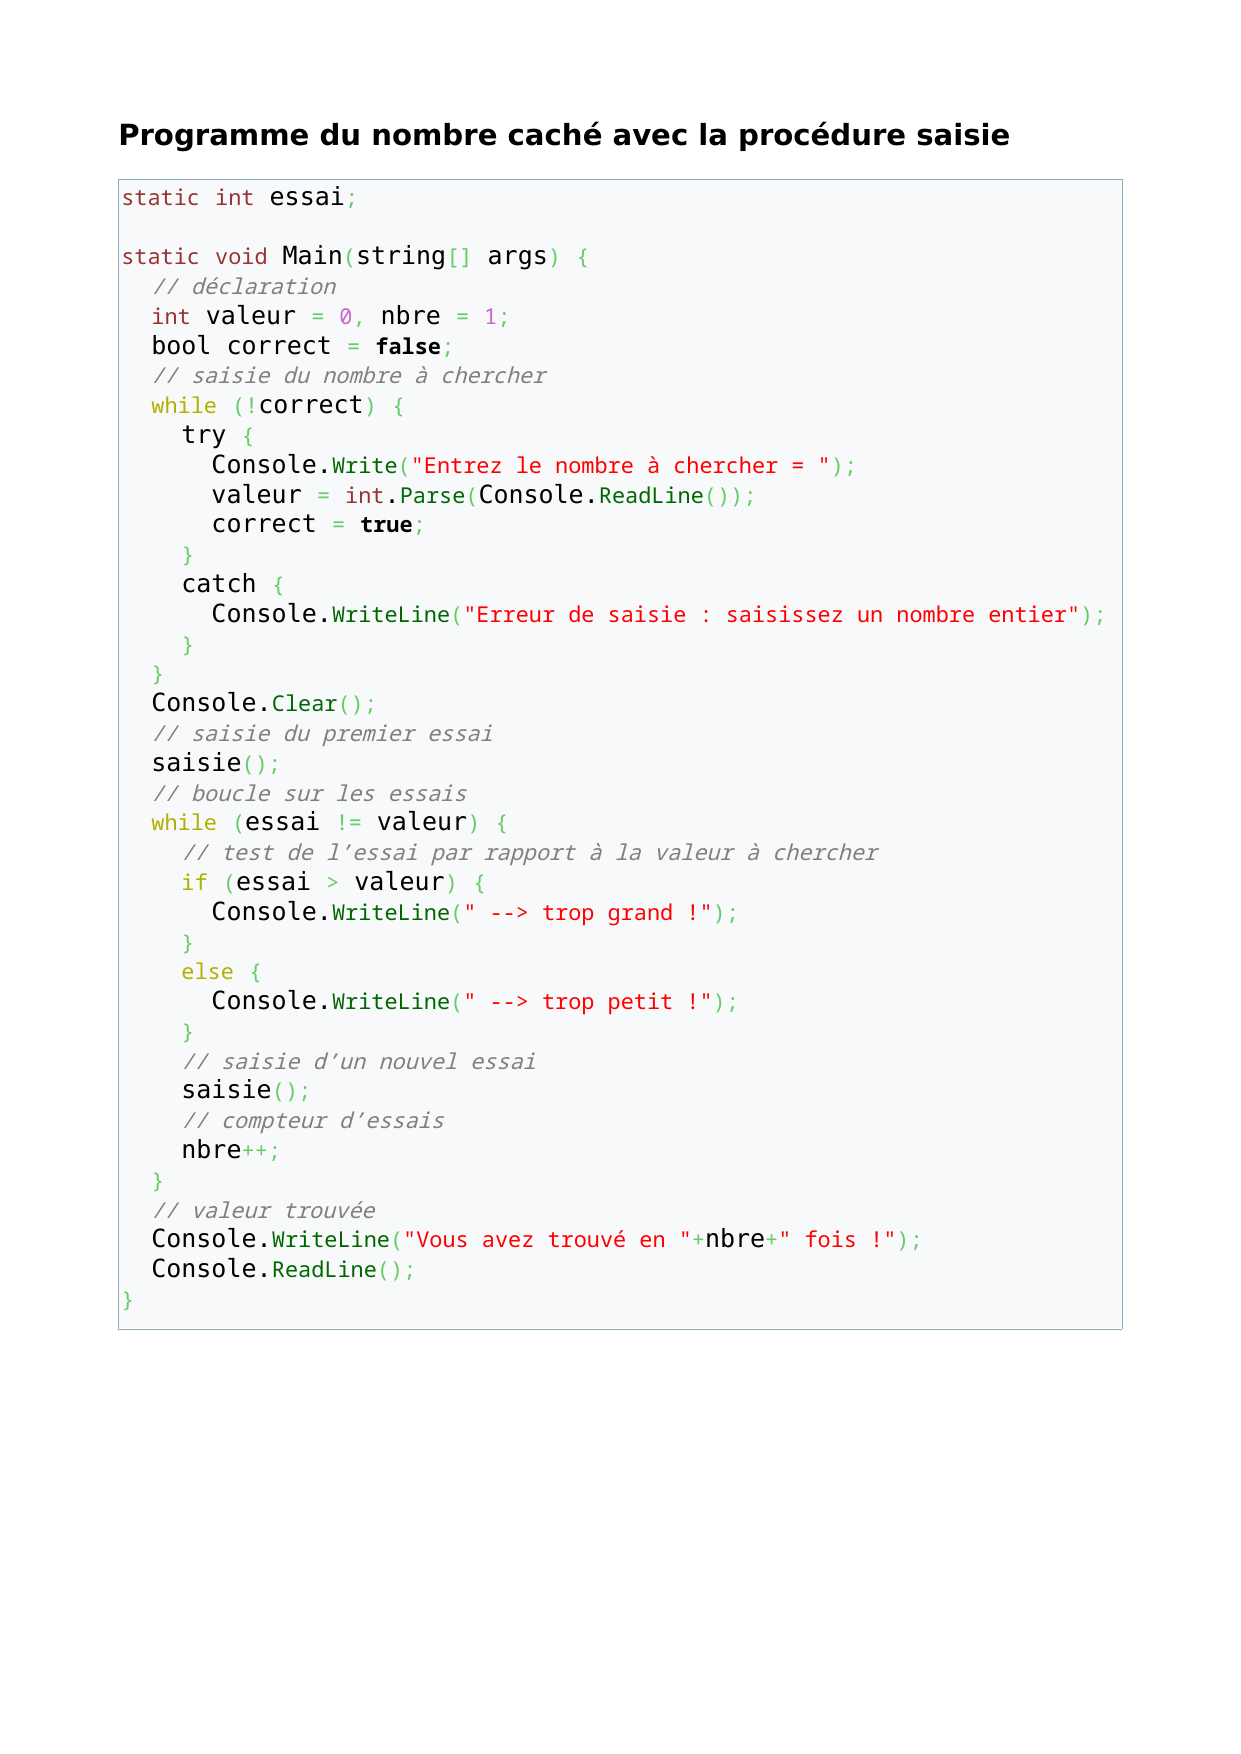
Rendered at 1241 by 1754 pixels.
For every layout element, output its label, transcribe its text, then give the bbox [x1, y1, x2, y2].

table_header static int essai; static void Main(string[] args) { // déclaration int valeur = 0, nbre = 1; bool correct = false; // saisie du nombre à chercher while (!correct) { try { Console.Write("Entrez le nombre à chercher = "); valeur = int.Parse(Console.ReadLine()); correct = true; } catch { Console.WriteLine("Erreur de saisie : saisissez un nombre entier"); } } Console.Clear(); // saisie du premier essai saisie(); // boucle sur les essais while (essai != valeur) { // test de l’essai par rapport à la valeur à chercher if (essai > valeur) { Console.WriteLine(" --> trop grand !"); } else { Console.WriteLine(" --> trop petit !"); } // saisie d’un nouvel essai saisie(); // compteur d’essais nbre++; } // valeur trouvée Console.WriteLine("Vous avez trouvé en "+nbre+" fois !"); Console.ReadLine(); } [119, 180, 1122, 1328]
subtitle Programme du nombre caché avec la procédure saisie [118, 118, 1122, 152]
